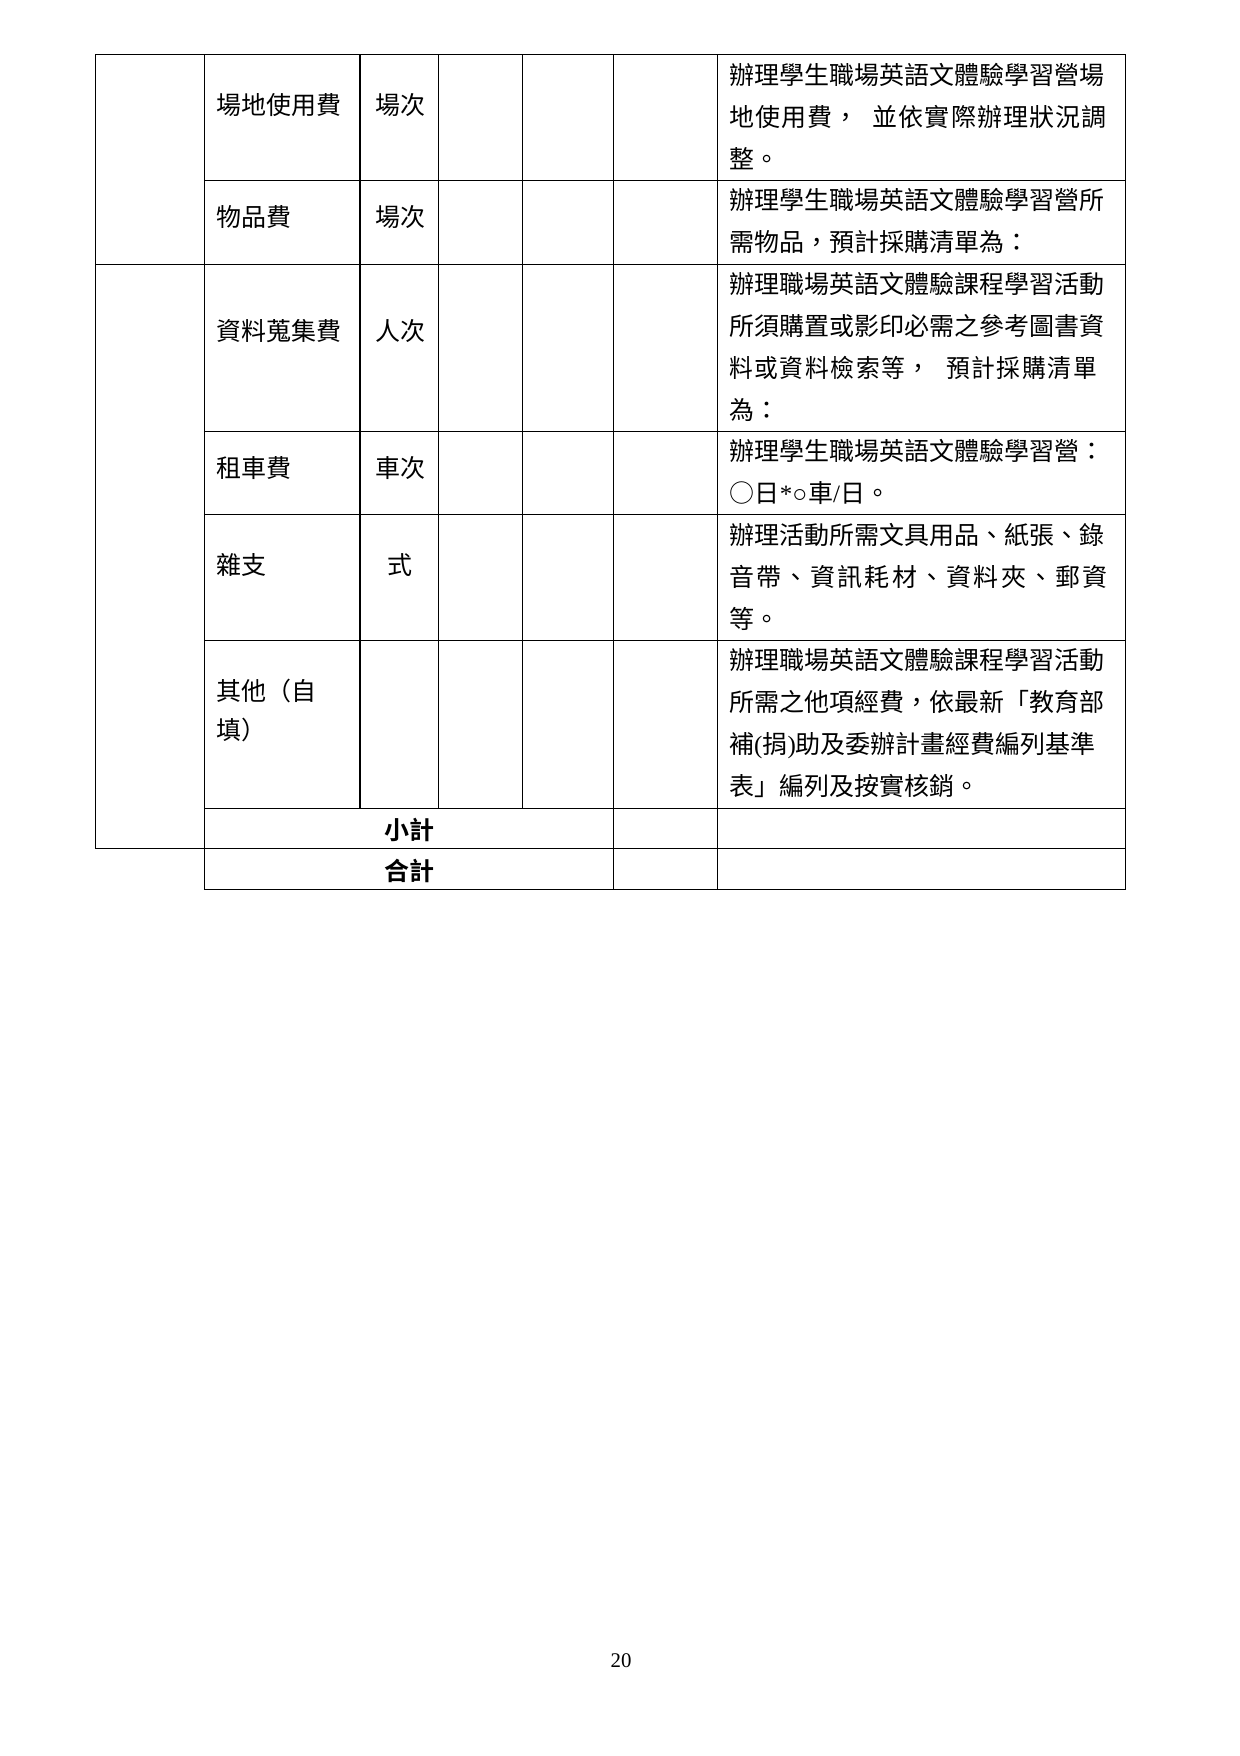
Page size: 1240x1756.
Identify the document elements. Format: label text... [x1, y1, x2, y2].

table_cell 場次 [361, 181, 438, 263]
table_cell [523, 432, 613, 514]
table_cell [439, 432, 522, 514]
table_cell 辦理學生職場英語文體驗學習營場地使用費， 並依實際辦理狀況調整。 [718, 55, 1125, 179]
table_cell 場地使用費 [205, 55, 359, 179]
table_cell 資料蒐集費 [205, 265, 359, 431]
table_cell 辦理活動所需文具用品、紙張、錄音帶、資訊耗材、資料夾、郵資等。 [718, 515, 1125, 640]
table_cell [361, 641, 438, 807]
table_cell 雜支 [205, 515, 359, 640]
table_cell 辦理職場英語文體驗課程學習活動所需之他項經費，依最新「教育部補(捐)助及委辦計畫經費編列基準表」編列及按實核銷。 [718, 641, 1125, 807]
table_cell [96, 265, 204, 848]
table_cell [523, 55, 613, 179]
table_cell [439, 641, 522, 807]
table_cell [614, 849, 717, 889]
table_cell 辦理學生職場英語文體驗學習營：○日*○車/日。 [718, 432, 1125, 514]
table_cell [614, 55, 717, 179]
table_cell [439, 265, 522, 431]
table_cell [439, 55, 522, 179]
table_cell [523, 641, 613, 807]
table_cell [614, 432, 717, 514]
table_cell [523, 181, 613, 263]
table_header [96, 55, 204, 263]
table_cell [614, 181, 717, 263]
table_cell [614, 265, 717, 431]
table_cell [614, 809, 717, 848]
table_cell 式 [361, 515, 438, 640]
table_cell [439, 515, 522, 640]
table_cell [523, 515, 613, 640]
table_cell 人次 [361, 265, 438, 431]
table_cell 物品費 [205, 181, 359, 263]
table_cell [614, 515, 717, 640]
table_cell [523, 265, 613, 431]
table_cell [439, 181, 522, 263]
table_cell 車次 [361, 432, 438, 514]
table_cell 場次 [361, 55, 438, 179]
table_cell 辦理學生職場英語文體驗學習營所需物品，預計採購清單為： [718, 181, 1125, 263]
table_cell [614, 641, 717, 807]
table_cell 其他（自填） [205, 641, 359, 807]
table_cell [718, 849, 1125, 889]
table_cell 合計 [205, 849, 613, 889]
table_cell 辦理職場英語文體驗課程學習活動所須購置或影印必需之參考圖書資料或資料檢索等， 預計採購清單為： [718, 265, 1125, 431]
table_cell 小計 [205, 809, 613, 848]
table_cell 租車費 [205, 432, 359, 514]
table_cell [718, 809, 1125, 848]
